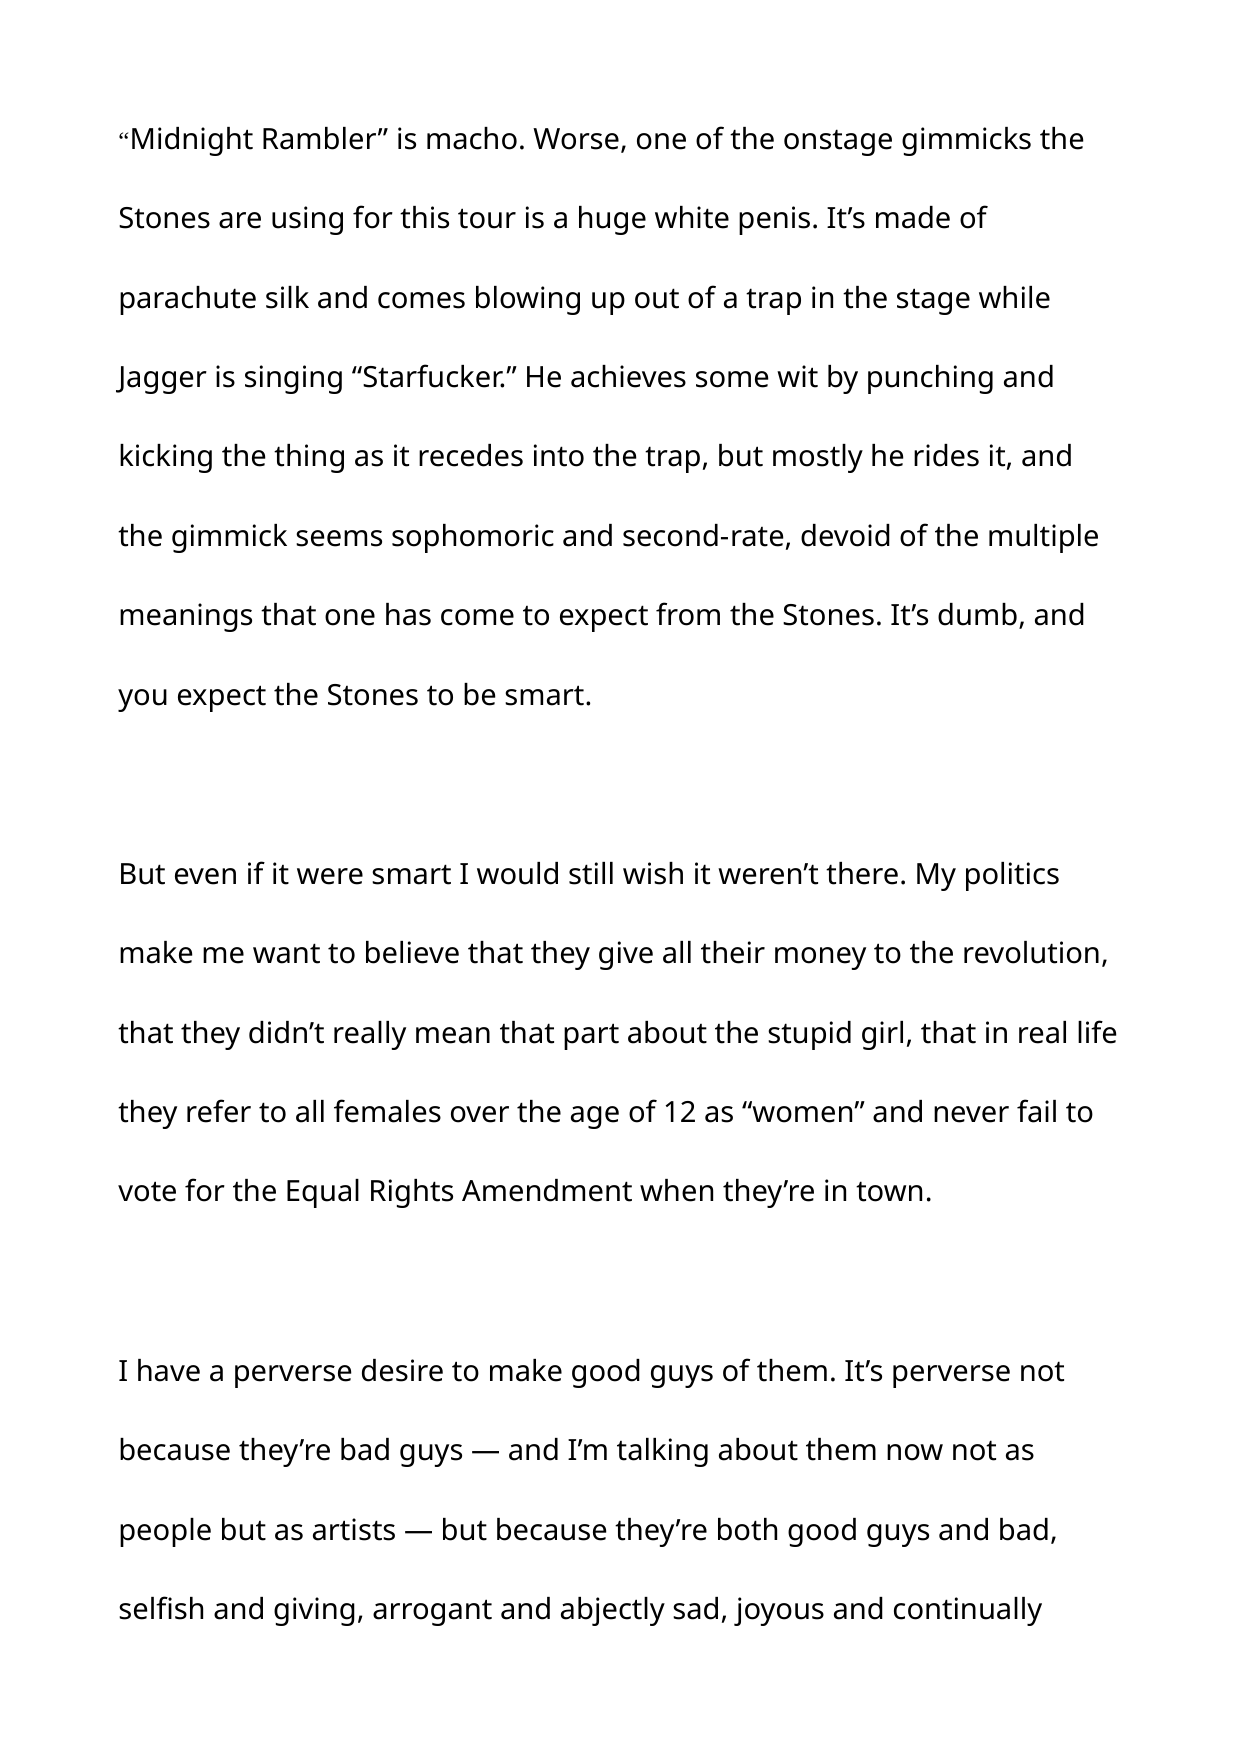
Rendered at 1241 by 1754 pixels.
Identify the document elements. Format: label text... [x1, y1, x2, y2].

text “Midnight Rambler” is macho. Worse, one of the onstage gimmicks the Stones are using for this tour is a huge white penis. It’s made of parachute silk and comes blowing up out of a trap in the stage while Jagger is singing “Starfucker.” He achieves some wit by punching and kicking the thing as it recedes into the trap, but mostly he rides it, and the gimmick seems sophomoric and second-­rate, devoid of the multiple meanings that one has come to expect from the Stones. It’s dumb, and you expect the Stones to be smart. [118, 118, 1122, 713]
text But even if it were smart I would still wish it weren’t there. My politics make me want to believe that they give all their money to the revolution, that they didn’t really mean that part about the stupid girl, that in real life they refer to all females over the age of 12 as “women” and never fail to vote for the Equal Rights Amendment when they’re in town. [118, 853, 1122, 1210]
text I have a perverse desire to make good guys of them. It’s perverse not because they’re bad guys — and I’m talking about them now not as people but as artists — but because they’re both good guys and bad, selfish and giving, arrogant and abjectly sad, joyous and continually [118, 1350, 1122, 1628]
